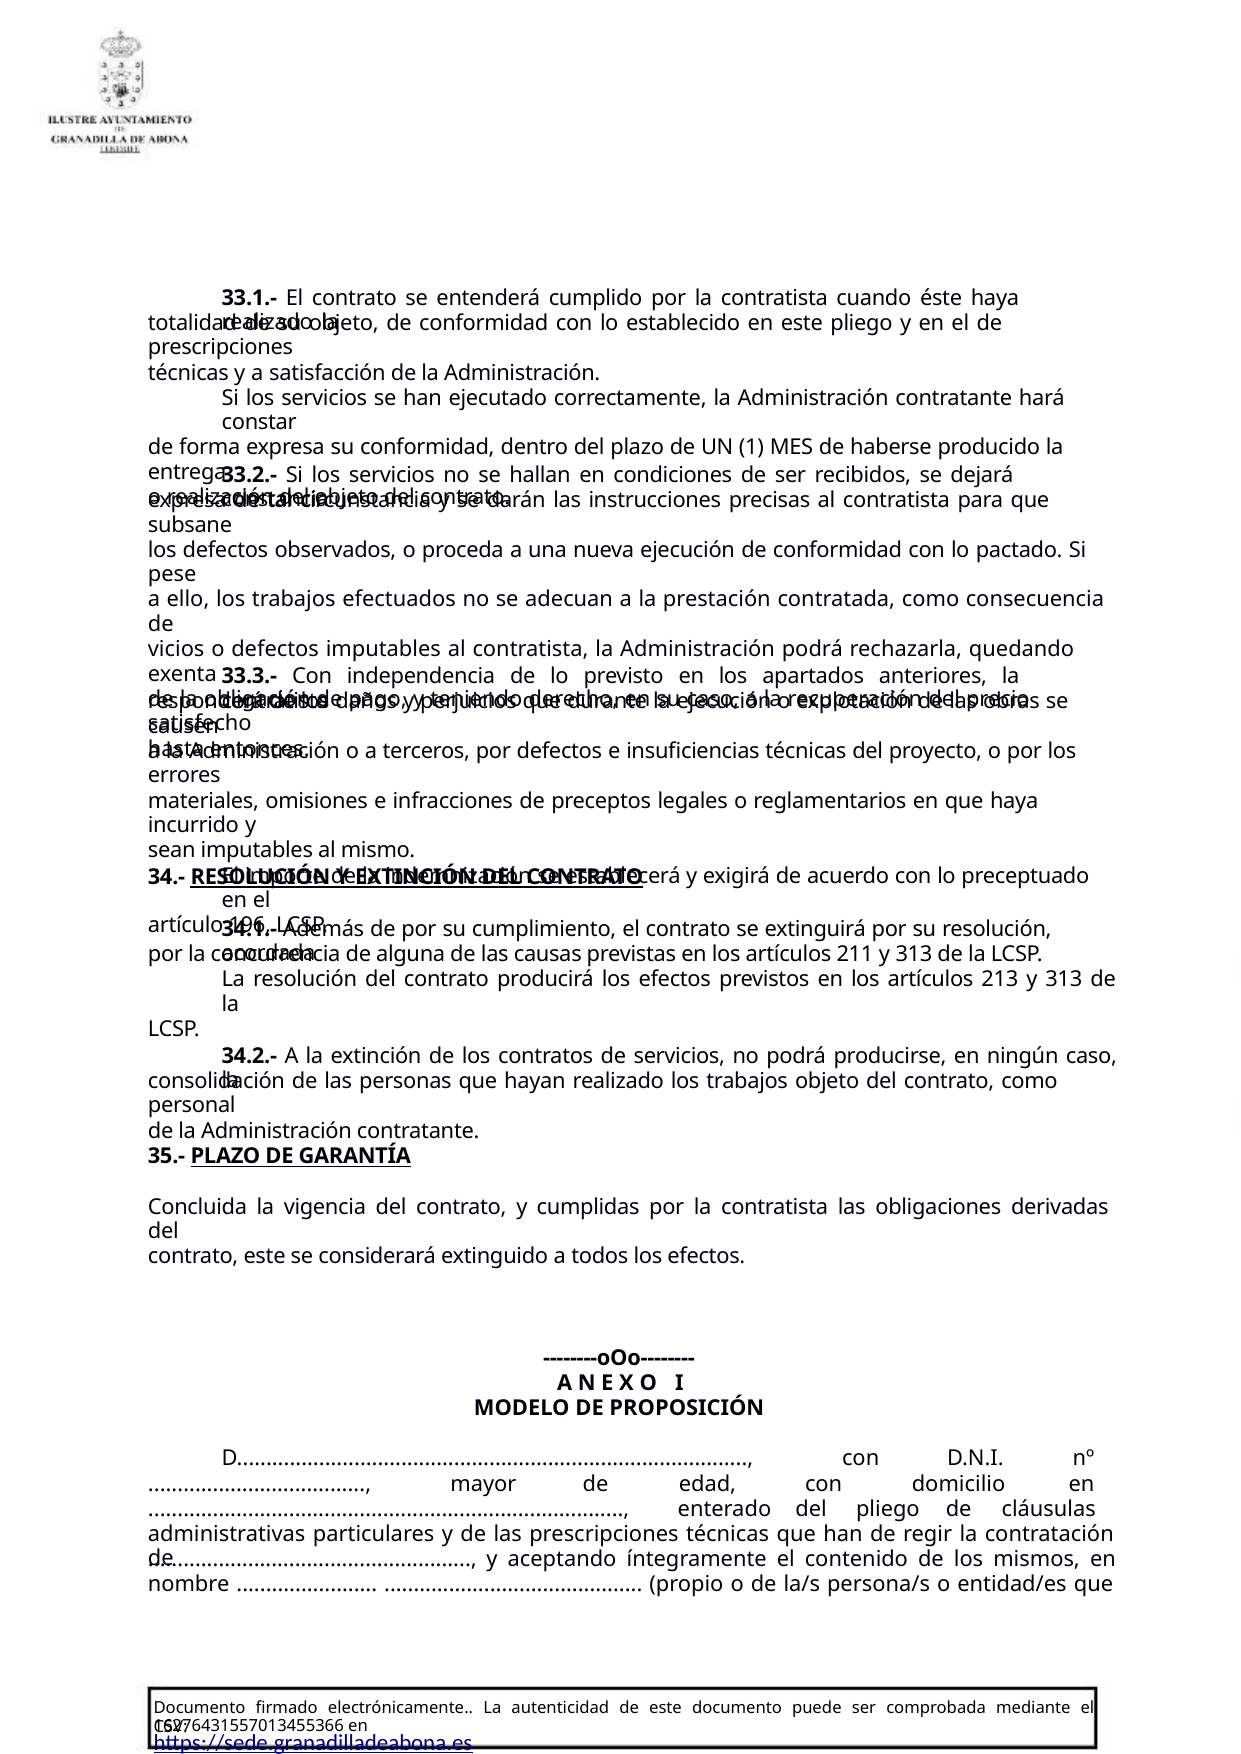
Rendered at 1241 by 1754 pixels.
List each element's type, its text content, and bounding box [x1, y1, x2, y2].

text de la Administración contratante. [148, 1118, 1118, 1143]
text sean imputables al mismo. [148, 838, 1118, 863]
text por la concurrencia de alguna de las causas previstas en los artículos 211 y 313 de la LCSP. [148, 942, 1118, 966]
text MODELO DE PROPOSICIÓN [474, 1396, 791, 1420]
text 34.- RESOLUCIÓN Y EXTINCIÓN DEL CONTRATO [148, 865, 676, 890]
text 34.1.- Además de por su cumplimiento, el contrato se extinguirá por su resolución, acordada [221, 917, 1118, 942]
text Concluida la vigencia del contrato, y cumplidas por la contratista las obligaciones derivadas del [148, 1194, 1118, 1243]
text responderá de los daños y perjuicios que durante la ejecución o explotación de las obras se causen [148, 689, 1118, 738]
text 33.3.- Con independencia de lo previsto en los apartados anteriores, la contratista [221, 664, 1118, 689]
text . [148, 1497, 154, 1521]
text vicios o defectos imputables al contratista, la Administración podrá rechazarla, quedando exenta [148, 637, 1118, 686]
text de [582, 1471, 632, 1496]
text consolidación de las personas que hayan realizado los trabajos objeto del contrato, como personal [148, 1069, 1118, 1118]
text Documento firmado electrónicamente.. La autenticidad de este documento puede ser comprobada mediante el CSV: [153, 1699, 1113, 1736]
text nombre ........................ ............................................ (propio o de la/s persona/s o entidad/es que [148, 1572, 1117, 1596]
text pliego [856, 1496, 939, 1521]
text 16276431557013455366 en https://sede.granadilladeabona.es [153, 1717, 642, 1754]
text contrato, este se considerará extinguido a todos los efectos. [148, 1244, 1118, 1269]
text con [842, 1446, 902, 1471]
text nº [1072, 1446, 1118, 1471]
text D.N.I. [947, 1446, 1028, 1471]
text --------oOo-------- [543, 1346, 727, 1370]
text con [805, 1471, 865, 1496]
text Si los servicios se han ejecutado correctamente, la Administración contratante hará constar [221, 386, 1118, 434]
text mayor [450, 1471, 536, 1496]
text 33.1.- El contrato se entenderá cumplido por la contratista cuando éste haya realizado la [221, 285, 1118, 311]
text a ello, los trabajos efectuados no se adecuan a la prestación contratada, como consecuencia de [148, 587, 1118, 636]
text 34.2.- A la extinción de los contratos de servicios, no podrá producirse, en ningún caso, la [221, 1044, 1118, 1069]
text de [946, 1497, 1001, 1521]
text cláusulas [1001, 1497, 1118, 1521]
text 35.- PLAZO DE GARANTÍA [148, 1144, 442, 1169]
text materiales, omisiones e infracciones de preceptos legales o reglamentarios en que haya incurrido y [148, 788, 1118, 837]
text ......................................................, y aceptando íntegramente el contenido de los mismos, en [154, 1547, 1118, 1571]
text La resolución del contrato producirá los efectos previstos en los artículos 213 y 313 de la [221, 967, 1118, 1016]
text expresa de tal circunstancia y se darán las instrucciones precisas al contratista para que subsane [148, 488, 1118, 537]
text técnicas y a satisfacción de la Administración. [148, 360, 1118, 385]
text . [148, 1471, 154, 1496]
text enterado [677, 1496, 789, 1521]
text a la Administración o a terceros, por defectos e insuficiencias técnicas del proyecto, o por los errores [148, 739, 1118, 788]
text . [148, 1547, 154, 1571]
text ................................................................................, [154, 1496, 671, 1521]
text LCSP. [148, 1017, 1118, 1041]
text D......................................................................................., [221, 1446, 797, 1471]
text El importe de la indemnización se establecerá y exigirá de acuerdo con lo preceptuado en el [221, 863, 1118, 912]
text del [795, 1497, 856, 1521]
text de forma expresa su conformidad, dentro del plazo de UN (1) MES de haberse producido la entrega [148, 435, 1118, 484]
text domicilio [912, 1471, 1028, 1496]
text totalidad de su objeto, de conformidad con lo establecido en este pliego y en el de prescripciones [148, 311, 1118, 359]
text ...................................., [154, 1471, 403, 1496]
text los defectos observados, o proceda a una nueva ejecución de conformidad con lo pactado. Si pese [148, 538, 1118, 587]
text edad, [678, 1471, 758, 1496]
text 33.2.- Si los servicios no se hallan en condiciones de ser recibidos, se dejará constancia [221, 463, 1118, 488]
text en [1068, 1471, 1118, 1496]
text administrativas particulares y de las prescripciones técnicas que han de regir la contratación de [148, 1522, 1117, 1547]
text A N E X O I [557, 1371, 791, 1395]
text artículo 196, LCSP. [148, 913, 1118, 938]
